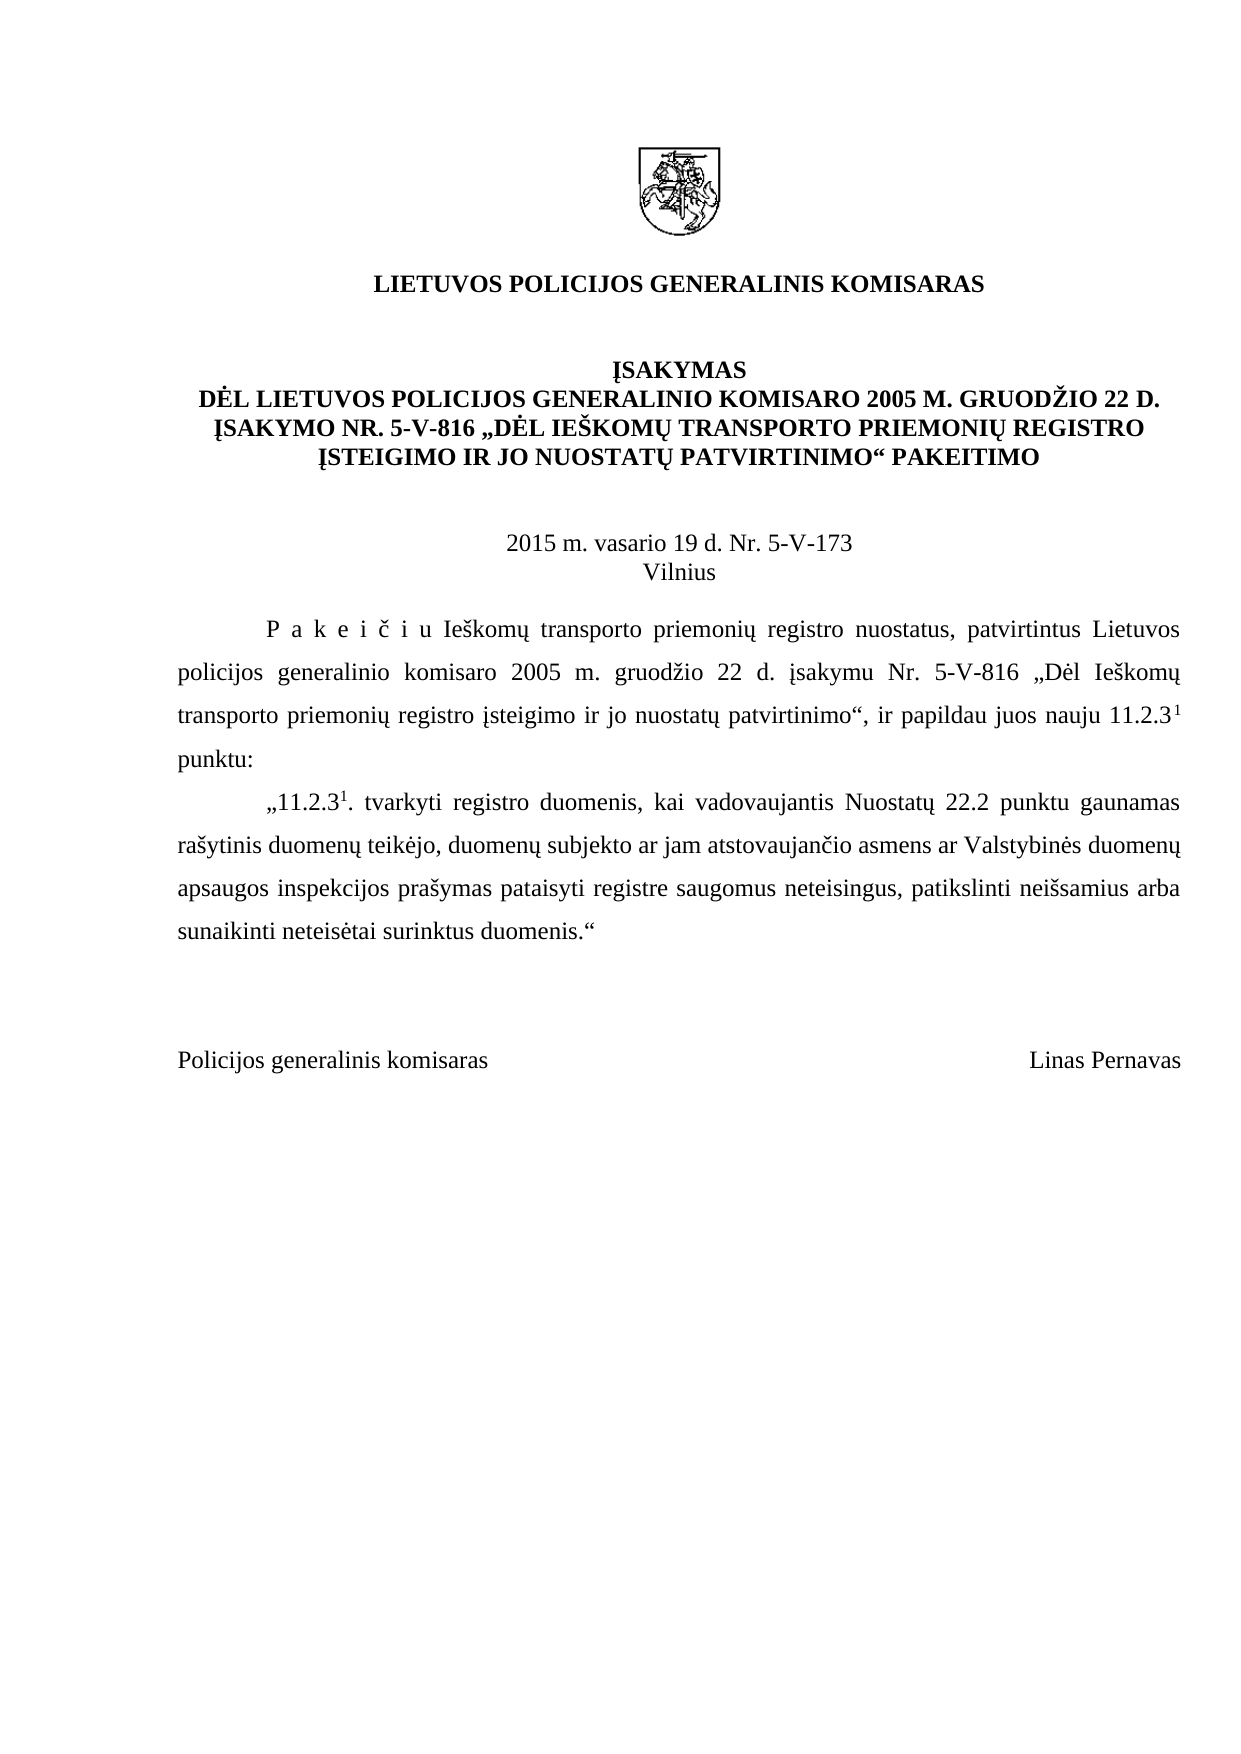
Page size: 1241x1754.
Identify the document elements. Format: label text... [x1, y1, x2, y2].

text „11.2.31. tvarkyti registro duomenis, kai vadovaujantis Nuostatų 22.2 punktu gaunamas rašytinis duomenų teikėjo, duomenų subjekto ar jam atstovaujančio asmens ar Valstybinės duomenų apsaugos inspekcijos prašymas pataisyti registre saugomus neteisingus, patikslinti neišsamius arba sunaikinti neteisėtai surinktus duomenis.“ [177, 787, 1181, 945]
text DĖL LIETUVOS POLICIJOS GENERALINIO KOMISARO 2005 M. GRUODŽIO 22 D. ĮSAKYMO NR. 5-V-816 „DĖL IEŠKOMŲ TRANSPORTO PRIEMONIŲ REGISTRO ĮSTEIGIMO IR JO NUOSTATŲ PATVIRTINIMO“ PAKEITIMO [177, 384, 1181, 471]
text P a k e i č i u Ieškomų transporto priemonių registro nuostatus, patvirtintus Lietuvos policijos generalinio komisaro 2005 m. gruodžio 22 d. įsakymu Nr. 5-V-816 „Dėl Ieškomų transporto priemonių registro įsteigimo ir jo nuostatų patvirtinimo“, ir papildau juos nauju 11.2.31 punktu: [177, 614, 1181, 772]
text 2015 m. vasario 19 d. Nr. 5-V-173 [177, 528, 1181, 557]
text Policijos generalinis komisaras Linas Pernavas [177, 1046, 1187, 1074]
text Vilnius [177, 557, 1181, 586]
text LIETUVOS POLICIJOS GENERALINIS KOMISARAS [177, 269, 1181, 298]
text ĮSAKYMAS [177, 356, 1181, 384]
